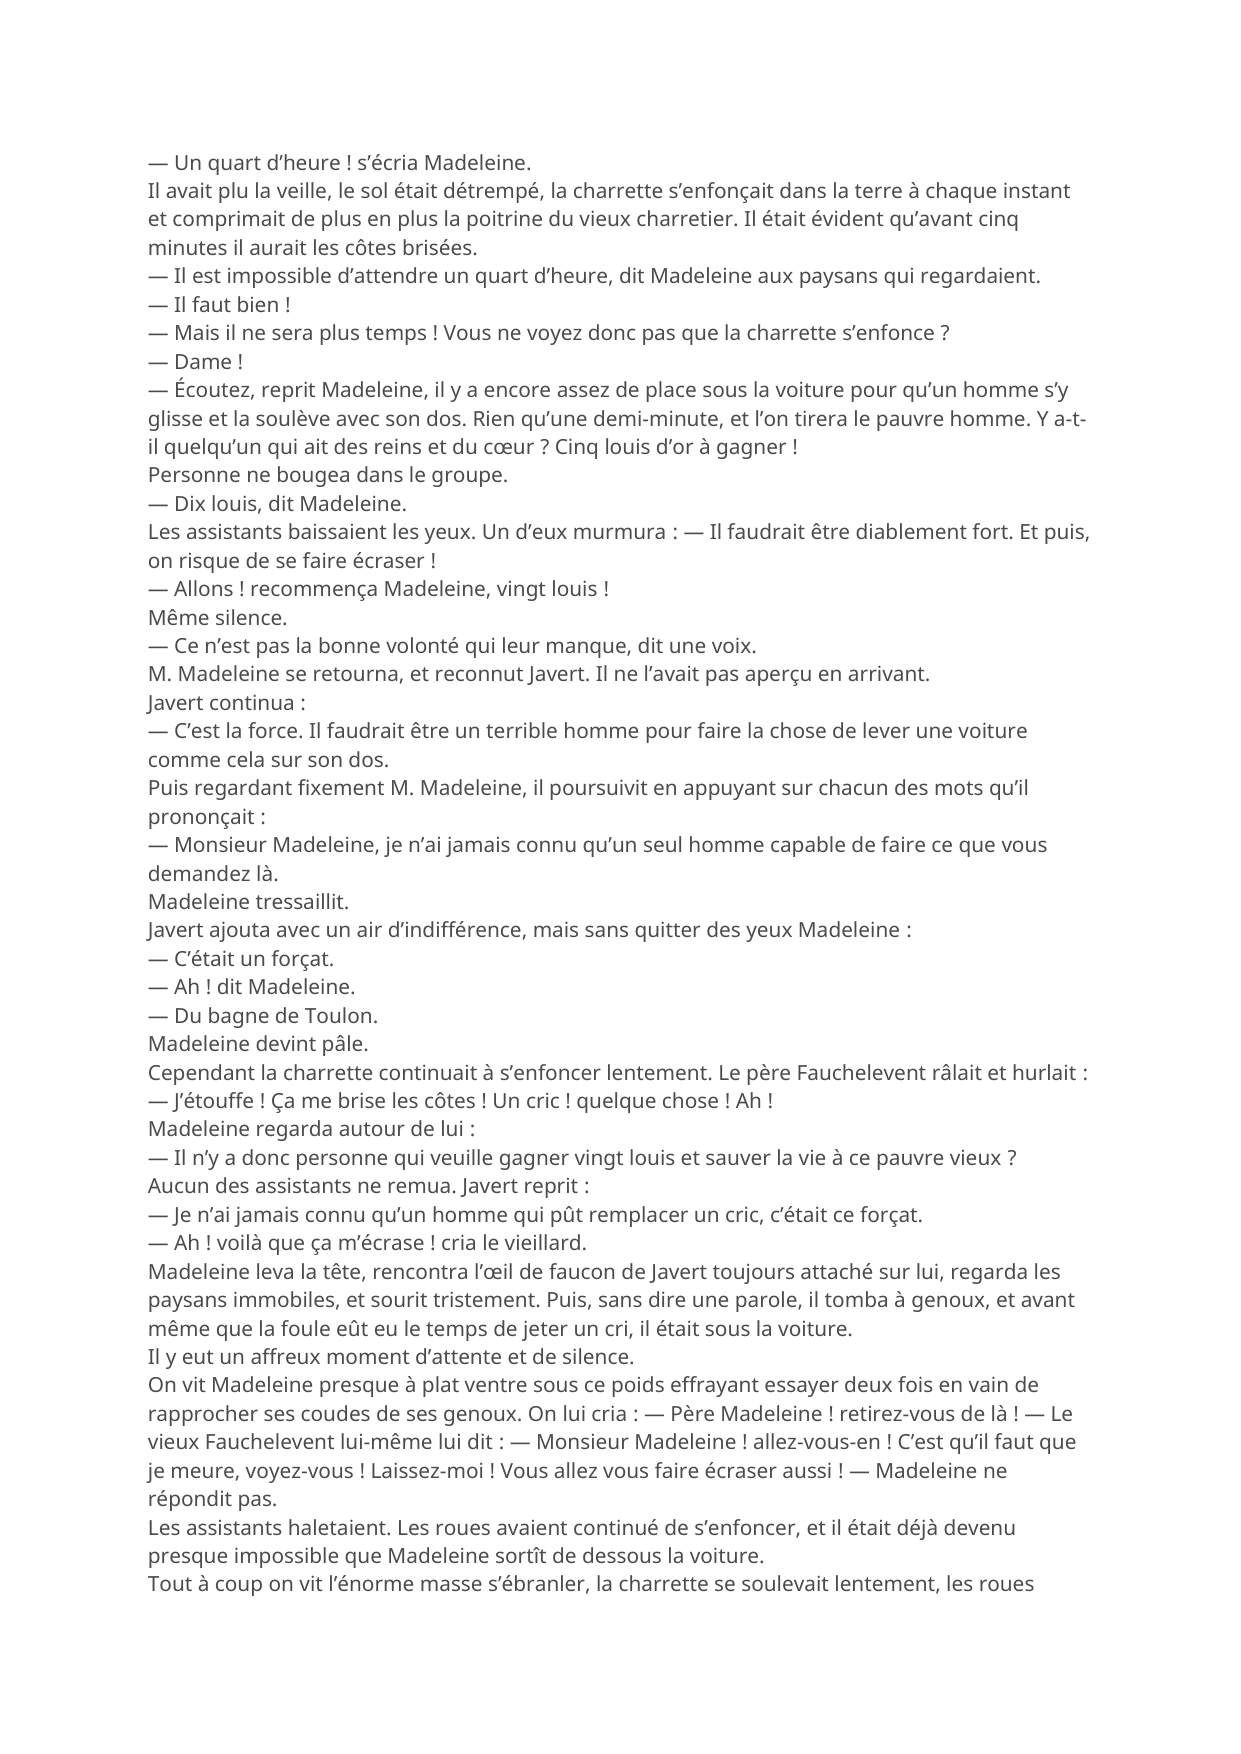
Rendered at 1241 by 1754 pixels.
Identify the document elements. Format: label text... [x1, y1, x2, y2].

text — Un quart d’heure ! s’écria Madeleine. Il avait plu la veille, le sol était détrempé, la charrette s’enfonçait dans la terre à chaque instant et comprimait de plus en plus la poitrine du vieux charretier. Il était évident qu’avant cinq minutes il aurait les côtes brisées. — Il est impossible d’attendre un quart d’heure, dit Madeleine aux paysans qui regardaient. — Il faut bien ! — Mais il ne sera plus temps ! Vous ne voyez donc pas que la charrette s’enfonce ? — Dame ! — Écoutez, reprit Madeleine, il y a encore assez de place sous la voiture pour qu’un homme s’y glisse et la soulève avec son dos. Rien qu’une demi-minute, et l’on tirera le pauvre homme. Y a-t-il quelqu’un qui ait des reins et du cœur ? Cinq louis d’or à gagner ! Personne ne bougea dans le groupe. — Dix louis, dit Madeleine. Les assistants baissaient les yeux. Un d’eux murmura : — Il faudrait être diablement fort. Et puis, on risque de se faire écraser ! — Allons ! recommença Madeleine, vingt louis ! Même silence. — Ce n’est pas la bonne volonté qui leur manque, dit une voix. M. Madeleine se retourna, et reconnut Javert. Il ne l’avait pas aperçu en arrivant. Javert continua : — C’est la force. Il faudrait être un terrible homme pour faire la chose de lever une voiture comme cela sur son dos. Puis regardant fixement M. Madeleine, il poursuivit en appuyant sur chacun des mots qu’il prononçait : — Monsieur Madeleine, je n’ai jamais connu qu’un seul homme capable de faire ce que vous demandez là. Madeleine tressaillit. Javert ajouta avec un air d’indifférence, mais sans quitter des yeux Madeleine : — C’était un forçat. — Ah ! dit Madeleine. — Du bagne de Toulon. Madeleine devint pâle. Cependant la charrette continuait à s’enfoncer lentement. Le père Fauchelevent râlait et hurlait : — J’étouffe ! Ça me brise les côtes ! Un cric ! quelque chose ! Ah ! Madeleine regarda autour de lui : — Il n’y a donc personne qui veuille gagner vingt louis et sauver la vie à ce pauvre vieux ? Aucun des assistants ne remua. Javert reprit : — Je n’ai jamais connu qu’un homme qui pût remplacer un cric, c’était ce forçat. — Ah ! voilà que ça m’écrase ! cria le vieillard. Madeleine leva la tête, rencontra l’œil de faucon de Javert toujours attaché sur lui, regarda les paysans immobiles, et sourit tristement. Puis, sans dire une parole, il tomba à genoux, et avant même que la foule eût eu le temps de jeter un cri, il était sous la voiture. Il y eut un affreux moment d’attente et de silence. On vit Madeleine presque à plat ventre sous ce poids effrayant essayer deux fois en vain de rapprocher ses coudes de ses genoux. On lui cria : — Père Madeleine ! retirez-vous de là ! — Le vieux Fauchelevent lui-même lui dit : — Monsieur Madeleine ! allez-vous-en ! C’est qu’il faut que je meure, voyez-vous ! Laissez-moi ! Vous allez vous faire écraser aussi ! — Madeleine ne répondit pas. Les assistants haletaient. Les roues avaient continué de s’enfoncer, et il était déjà devenu presque impossible que Madeleine sortît de dessous la voiture. Tout à coup on vit l’énorme masse s’ébranler, la charrette se soulevait lentement, les roues [148, 148, 1092, 1598]
